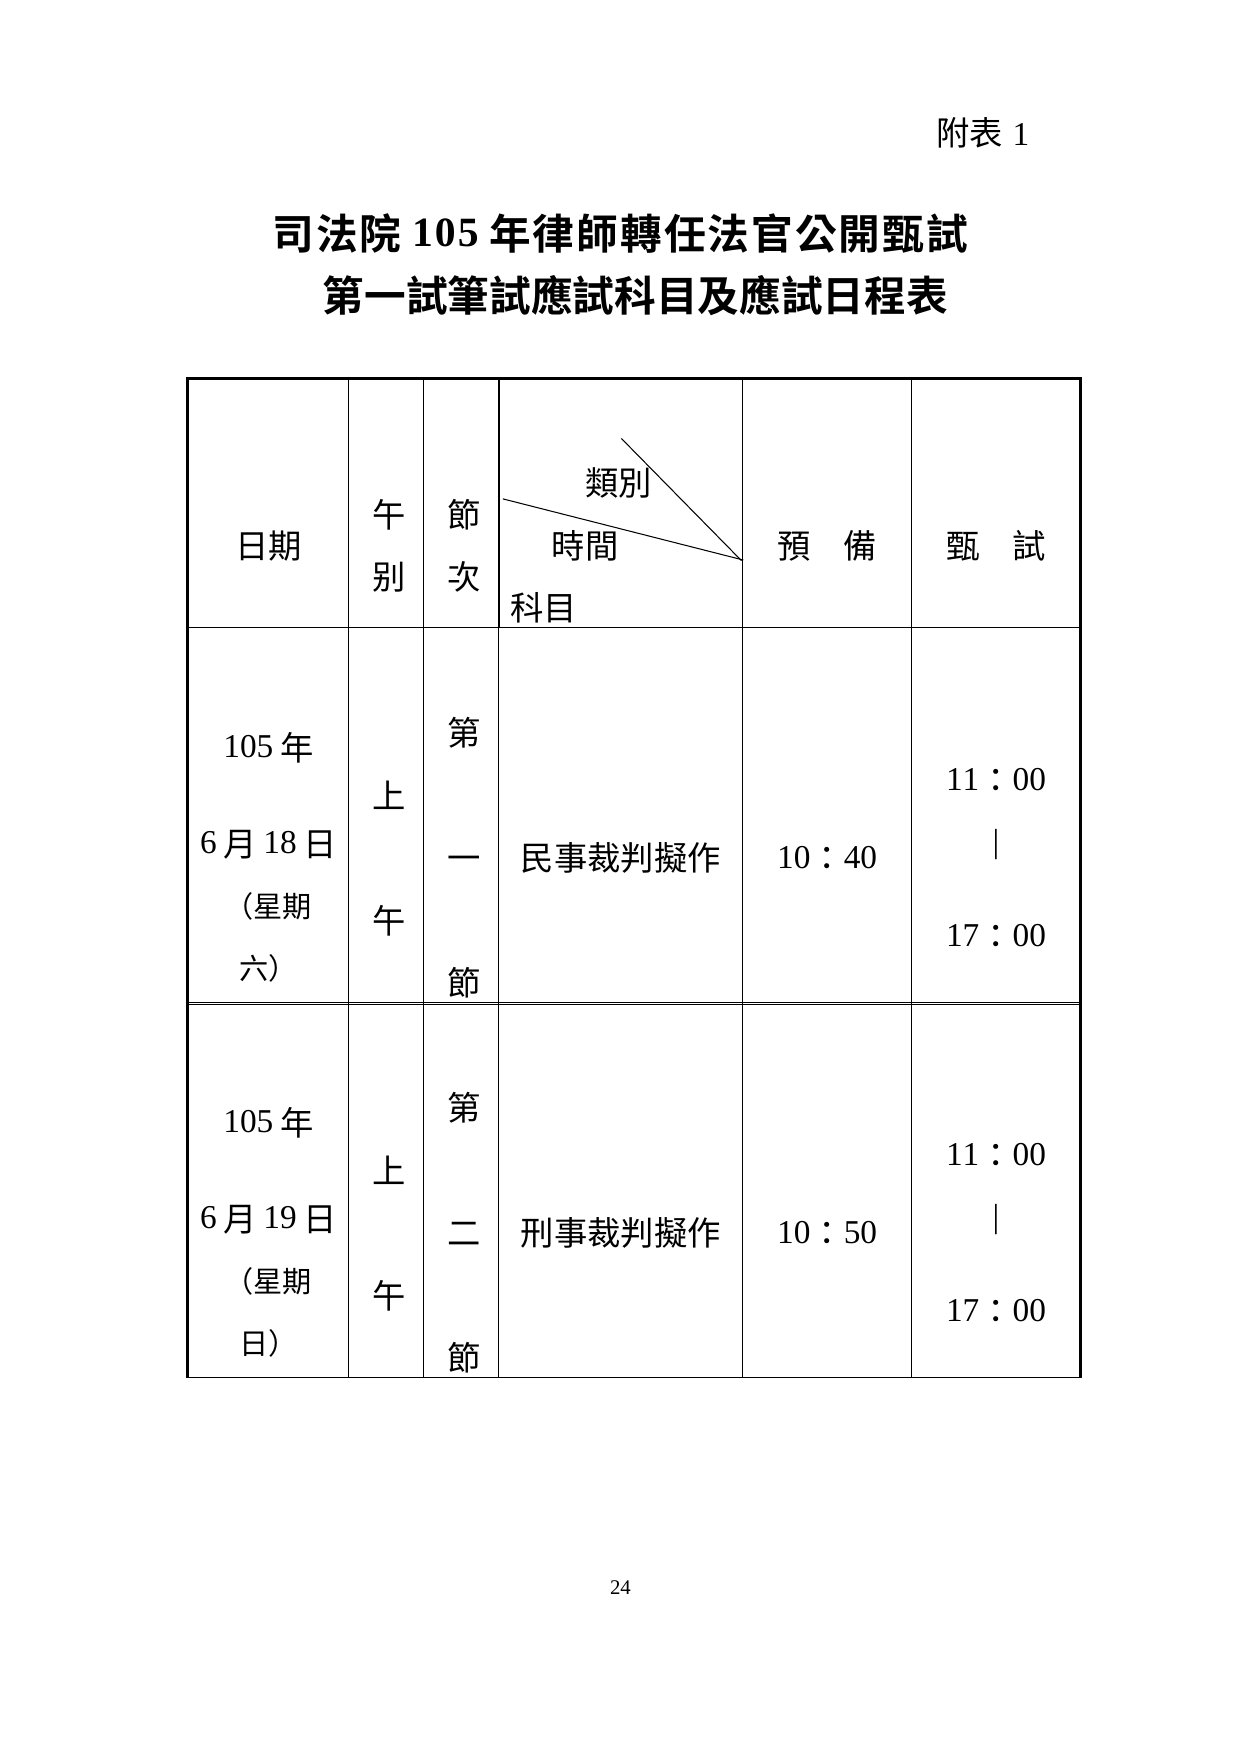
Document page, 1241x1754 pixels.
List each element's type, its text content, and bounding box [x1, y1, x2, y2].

table_cell 第 二 節 [424, 1005, 498, 1377]
table_header 午别 [349, 380, 423, 627]
table_cell 11：00 | 17：00 [912, 1005, 1079, 1377]
table_cell 11：00 | 17：00 [912, 628, 1079, 1002]
table_cell 第 一 節 [424, 628, 498, 1002]
table_header 類別 時間 科目 [500, 380, 742, 627]
table_header 節次 [424, 380, 498, 627]
text 司法院105年律師轉任法官公開甄試 [187, 189, 1053, 252]
table_header 日期 [189, 380, 348, 627]
table_cell 105年 6月18日（星期六） [189, 628, 348, 1002]
table_header 預 備 [743, 380, 911, 627]
text 第一試筆試應試科目及應試日程表 [217, 252, 1053, 314]
table_cell 刑事裁判擬作 [499, 1005, 742, 1377]
table_cell 上 午 [349, 1005, 423, 1377]
table_cell 民事裁判擬作 [499, 628, 742, 1002]
table_cell 上 午 [349, 628, 423, 1002]
table_cell 105年 6月19日（星期日） [189, 1005, 348, 1377]
table_cell 10：40 [743, 628, 911, 1002]
table_cell 10：50 [743, 1005, 911, 1377]
table_header 甄 試 [912, 380, 1079, 627]
